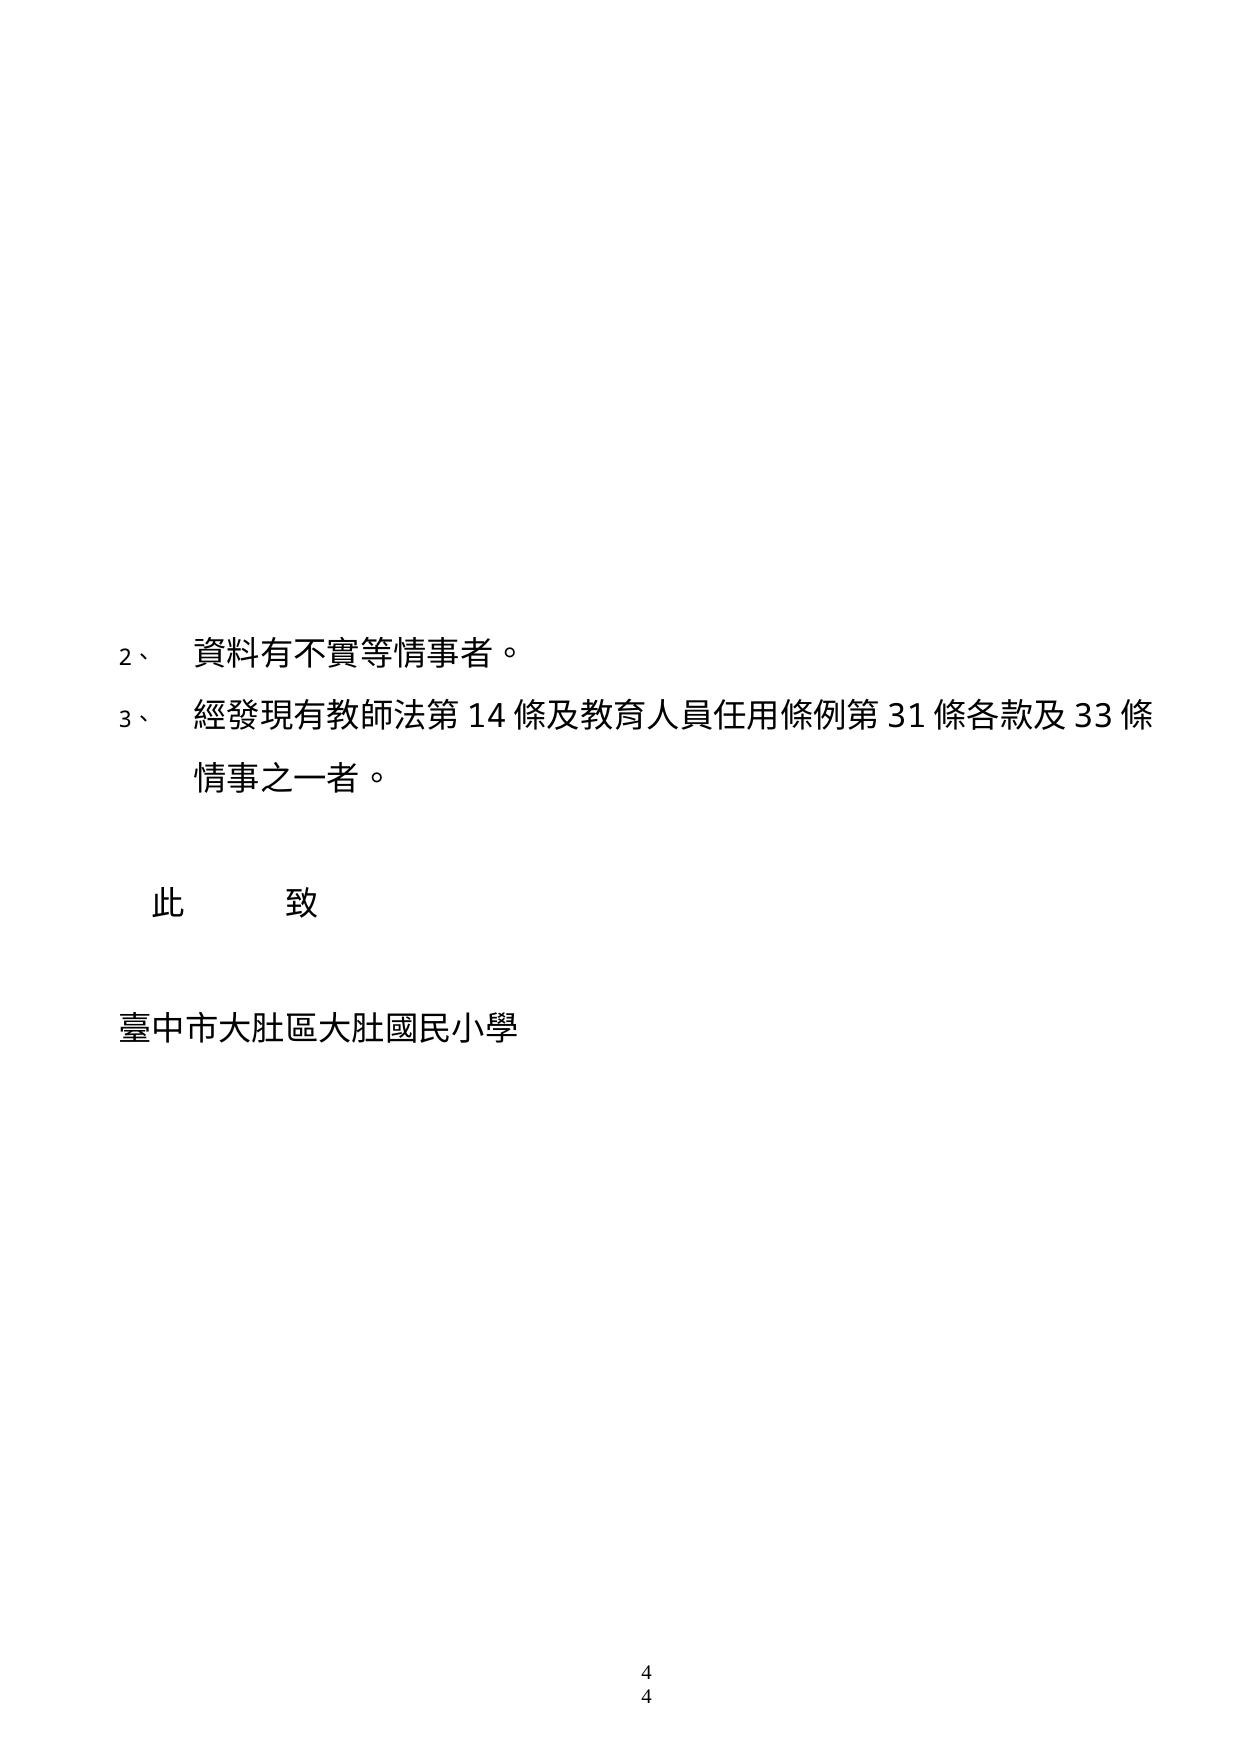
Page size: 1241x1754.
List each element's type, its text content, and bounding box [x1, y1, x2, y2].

text 此 致 [118, 859, 1167, 922]
list 經發現有教師法第14條及教育人員任用條例第31條各款及33條情事之一者。 [118, 672, 1167, 797]
text 臺中市大肚區大肚國民小學 [118, 984, 1167, 1047]
list 資料有不實等情事者。 [118, 609, 1167, 672]
